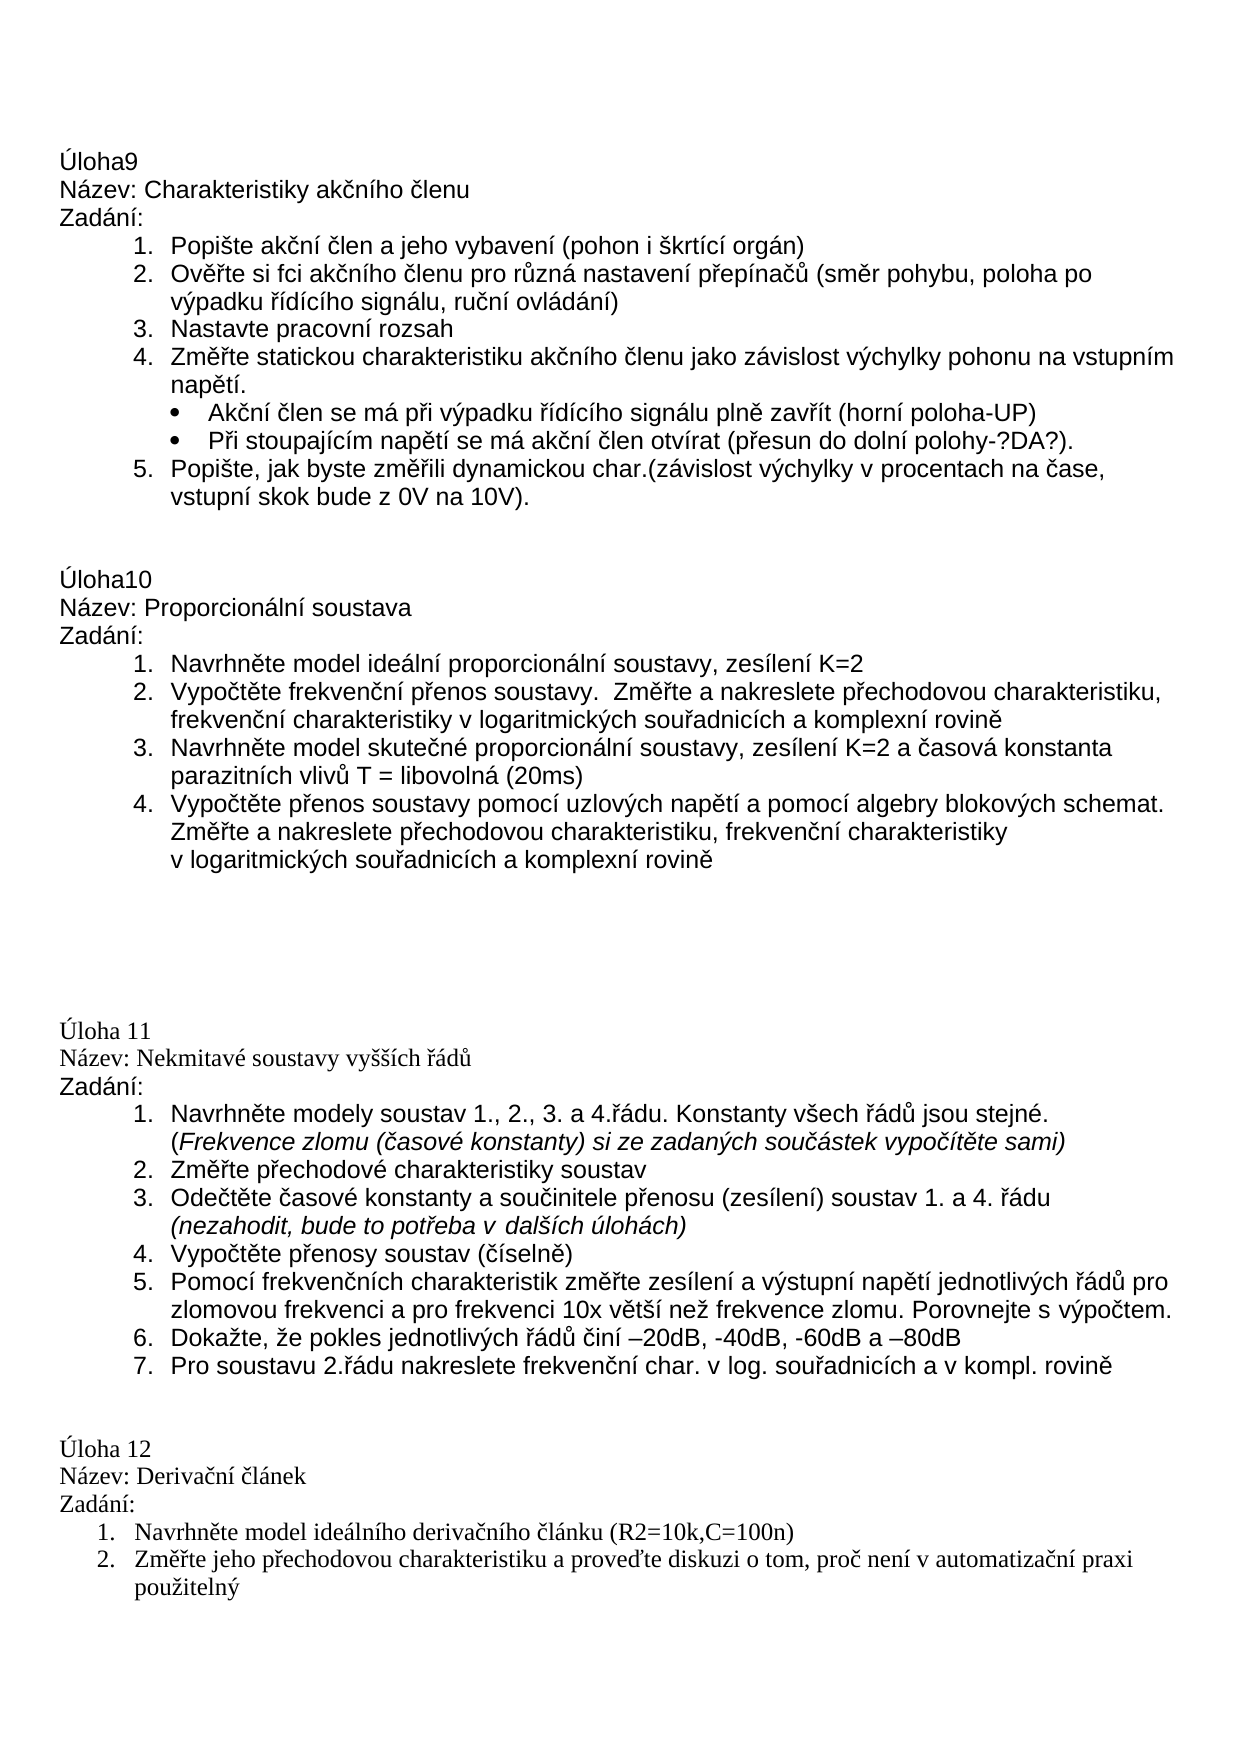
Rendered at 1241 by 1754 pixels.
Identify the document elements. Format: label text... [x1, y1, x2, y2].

list Pomocí frekvenčních charakteristik změřte zesílení a výstupní napětí jednotlivých řádů pro zlomovou frekvenci a pro frekvenci 10x větší než frekvence zlomu. Porovnejte s výpočtem. [133, 1268, 1181, 1323]
list Změřte přechodové charakteristiky soustav [133, 1156, 1181, 1184]
list Nastavte pracovní rozsah [133, 315, 1181, 343]
text Úloha10 [59, 566, 1181, 594]
list Akční člen se má při výpadku řídícího signálu plně zavřít (horní poloha-UP) [170, 399, 1181, 427]
list Vypočtěte frekvenční přenos soustavy. Změřte a nakreslete přechodovou charakteristiku, frekvenční charakteristiky v logaritmických souřadnicích a komplexní rovině [133, 678, 1181, 734]
text Zadání: [59, 1490, 1181, 1518]
text Zadání: [59, 1072, 1181, 1100]
list Odečtěte časové konstanty a součinitele přenosu (zesílení) soustav 1. a 4. řádu (nezahodit, bude to potřeba v dalších úlohách) [133, 1184, 1181, 1240]
list Vypočtěte přenosy soustav (číselně) [133, 1240, 1181, 1268]
list Navrhněte model skutečné proporcionální soustavy, zesílení K=2 a časová konstanta parazitních vlivů T = libovolná (20ms) [133, 734, 1181, 789]
list Navrhněte model ideální proporcionální soustavy, zesílení K=2 [133, 650, 1181, 678]
list Změřte statickou charakteristiku akčního členu jako závislost výchylky pohonu na vstupním napětí. [133, 343, 1181, 399]
text Zadání: [59, 203, 1181, 231]
text Zadání: [59, 622, 1181, 650]
list Dokažte, že pokles jednotlivých řádů činí –20dB, -40dB, -60dB a –80dB [133, 1323, 1181, 1351]
text Úloha 12 [59, 1435, 1181, 1462]
text Název: Charakteristiky akčního členu [59, 176, 1181, 203]
text Úloha9 [59, 148, 1181, 176]
list Popište, jak byste změřili dynamickou char.(závislost výchylky v procentach na čase, vstupní skok bude z 0V na 10V). [133, 455, 1181, 511]
list Při stoupajícím napětí se má akční člen otvírat (přesun do dolní polohy-?DA?). [170, 427, 1181, 455]
list Změřte jeho přechodovou charakteristiku a proveďte diskuzi o tom, proč není v automatizační praxi použitelný [97, 1546, 1181, 1601]
list Pro soustavu 2.řádu nakreslete frekvenční char. v log. souřadnicích a v kompl. rovině [133, 1351, 1181, 1379]
list Navrhněte modely soustav 1., 2., 3. a 4.řádu. Konstanty všech řádů jsou stejné. (Frekvence zlomu (časové konstanty) si ze zadaných součástek vypočítěte sami) [133, 1100, 1181, 1156]
list Vypočtěte přenos soustavy pomocí uzlových napětí a pomocí algebry blokových schemat. Změřte a nakreslete přechodovou charakteristiku, frekvenční charakteristiky v logaritmických souřadnicích a komplexní rovině [133, 789, 1181, 873]
list Popište akční člen a jeho vybavení (pohon i škrtící orgán) [133, 231, 1181, 259]
text Název: Derivační článek [59, 1462, 1181, 1490]
list Navrhněte model ideálního derivačního článku (R2=10k,C=100n) [97, 1518, 1181, 1546]
list Ověřte si fci akčního členu pro různá nastavení přepínačů (směr pohybu, poloha po výpadku řídícího signálu, ruční ovládání) [133, 259, 1181, 315]
text Název: Nekmitavé soustavy vyšších řádů [59, 1044, 1181, 1072]
text Úloha 11 [59, 1017, 1181, 1044]
text Název: Proporcionální soustava [59, 594, 1181, 622]
